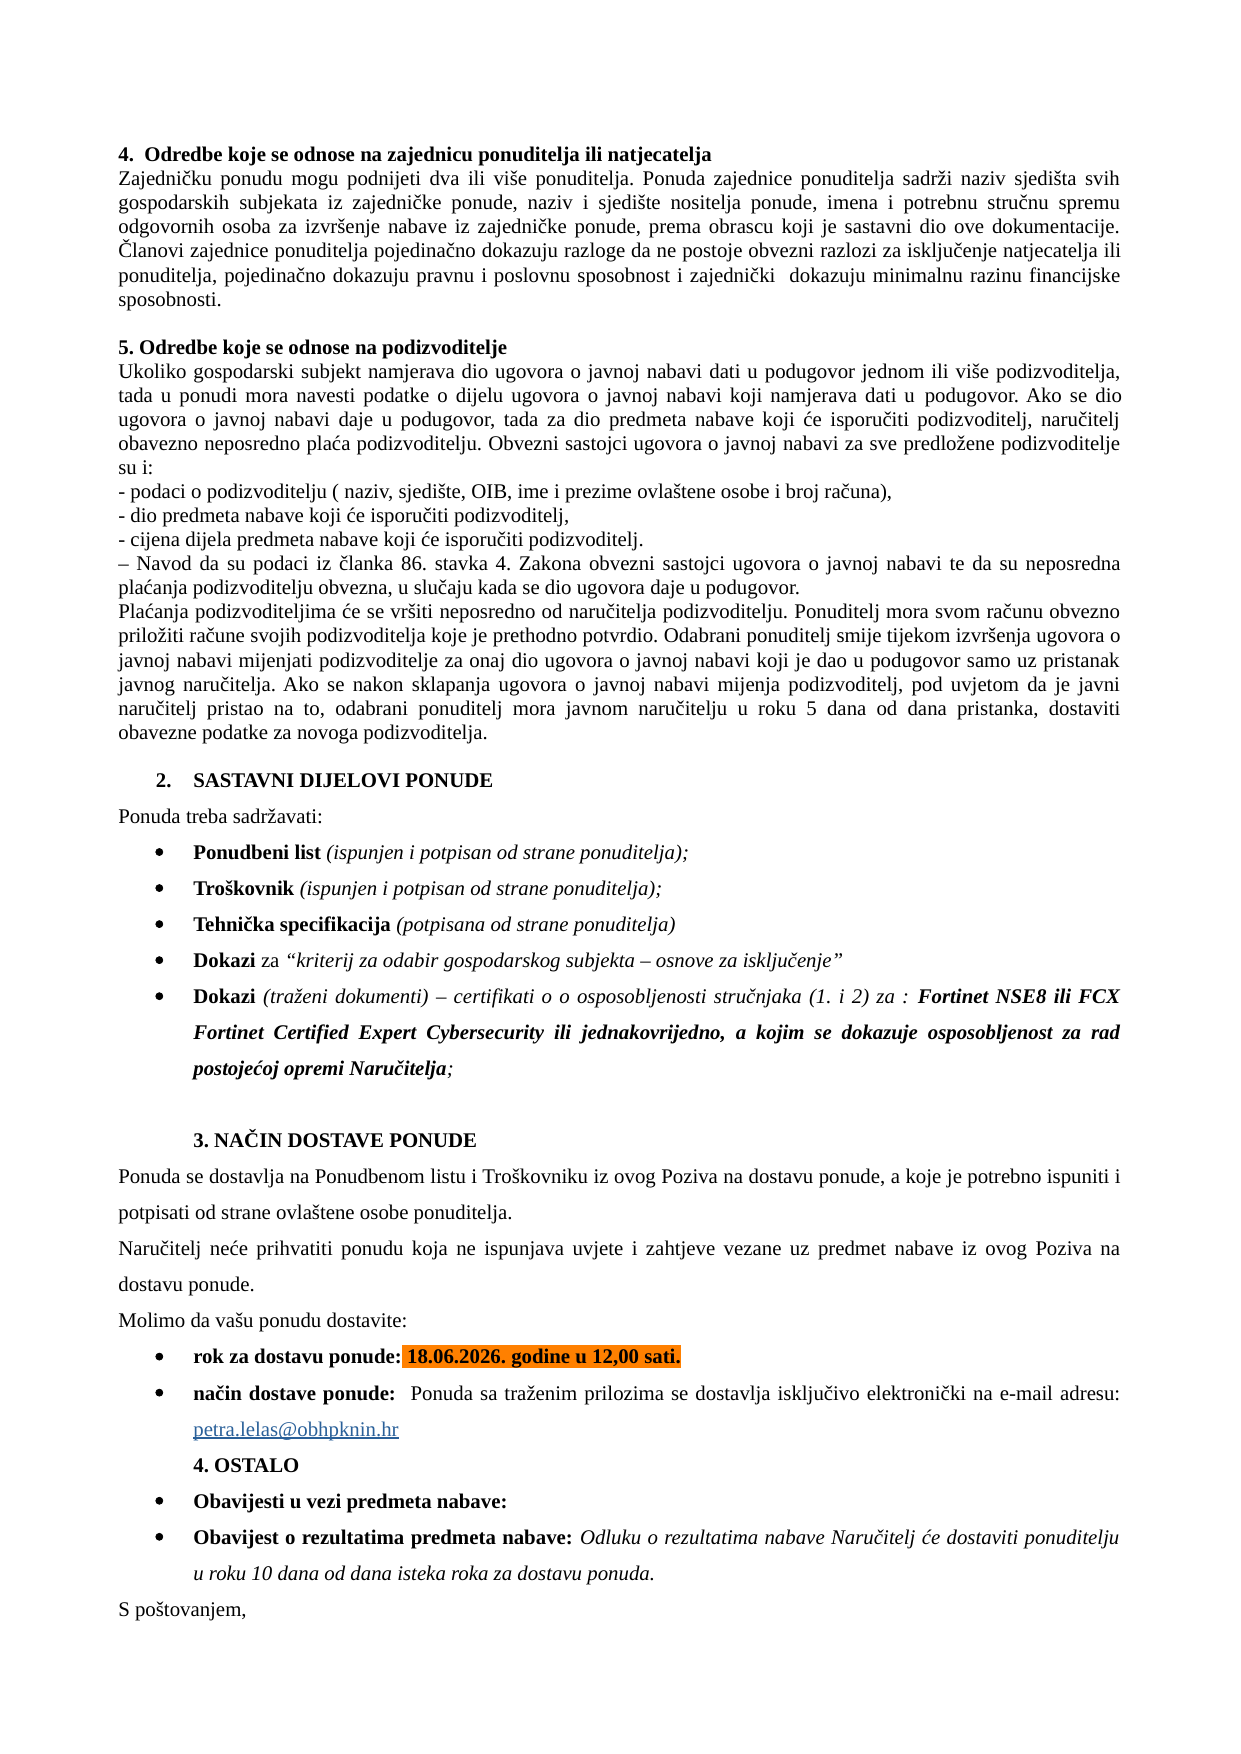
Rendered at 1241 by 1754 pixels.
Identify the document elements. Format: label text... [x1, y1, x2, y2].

text Ukoliko gospodarski subjekt namjerava dio ugovora o javnoj nabavi dati u podugovor jednom ili više podizvoditelja, tada u ponudi mora navesti podatke o dijelu ugovora o javnoj nabavi koji namjerava dati u podugovor. Ako se dio ugovora o javnoj nabavi daje u podugovor, tada za dio predmeta nabave koji će isporučiti podizvoditelj, naručitelj obavezno neposredno plaća podizvoditelju. Obvezni sastojci ugovora o javnoj nabavi za sve predložene podizvoditelje su i: [118, 359, 1122, 479]
list Tehnička specifikacija (potpisana od strane ponuditelja) [156, 912, 1122, 936]
list SASTAVNI DIJELOVI PONUDE [156, 768, 1122, 792]
list Ponudbeni list (ispunjen i potpisan od strane ponuditelja); [156, 840, 1122, 864]
text Ponuda se dostavlja na Ponudbenom listu i Troškovniku iz ovog Poziva na dostavu ponude, a koje je potrebno ispuniti i potpisati od strane ovlaštene osobe ponuditelja. [118, 1164, 1122, 1224]
list Dokazi (traženi dokumenti) – certifikati o o osposobljenosti stručnjaka (1. i 2) za : Fortinet NSE8 ili FCX Fortinet Certified Expert Cybersecurity ili jednakovrijedno, a kojim se dokazuje osposobljenost za rad postojećoj opremi Naručitelja; [156, 984, 1122, 1080]
text – Navod da su podaci iz članka 86. stavka 4. Zakona obvezni sastojci ugovora o javnoj nabavi te da su neposredna plaćanja podizvoditelju obvezna, u slučaju kada se dio ugovora daje u podugovor. [118, 551, 1122, 599]
text - cijena dijela predmeta nabave koji će isporučiti podizvoditelj. [118, 527, 1122, 551]
text Zajedničku ponudu mogu podnijeti dva ili više ponuditelja. Ponuda zajednice ponuditelja sadrži naziv sjedišta svih gospodarskih subjekata iz zajedničke ponude, naziv i sjedište nositelja ponude, imena i potrebnu stručnu spremu odgovornih osoba za izvršenje nabave iz zajedničke ponude, prema obrascu koji je sastavni dio ove dokumentacije. Članovi zajednice ponuditelja pojedinačno dokazuju razloge da ne postoje obvezni razlozi za isključenje natjecatelja ili ponuditelja, pojedinačno dokazuju pravnu i poslovnu sposobnost i zajednički dokazuju minimalnu razinu financijske sposobnosti. [118, 166, 1122, 311]
text Molimo da vašu ponudu dostavite: [118, 1308, 1122, 1332]
list način dostave ponude: Ponuda sa traženim prilozima se dostavlja isključivo elektronički na e-mail adresu: petra.lelas@obhpknin.hr [156, 1381, 1122, 1441]
list 4. OSTALO [156, 1453, 1122, 1477]
list Dokazi za “kriterij za odabir gospodarskog subjekta – osnove za isključenje” [156, 948, 1122, 972]
text Naručitelj neće prihvatiti ponudu koja ne ispunjava uvjete i zahtjeve vezane uz predmet nabave iz ovog Poziva na dostavu ponude. [118, 1236, 1122, 1296]
list rok za dostavu ponude: 18.06.2026. godine u 12,00 sati. [156, 1344, 1122, 1368]
list Troškovnik (ispunjen i potpisan od strane ponuditelja); [156, 876, 1122, 900]
text 4. Odredbe koje se odnose na zajednicu ponuditelja ili natjecatelja [118, 118, 1122, 166]
text Plaćanja podizvoditeljima će se vršiti neposredno od naručitelja podizvoditelju. Ponuditelj mora svom računu obvezno priložiti račune svojih podizvoditelja koje je prethodno potvrdio. Odabrani ponuditelj smije tijekom izvršenja ugovora o javnoj nabavi mijenjati podizvoditelje za onaj dio ugovora o javnoj nabavi koji je dao u podugovor samo uz pristanak javnog naručitelja. Ako se nakon sklapanja ugovora o javnoj nabavi mijenja podizvoditelj, pod uvjetom da je javni naručitelj pristao na to, odabrani ponuditelj mora javnom naručitelju u roku 5 dana od dana pristanka, dostaviti obavezne podatke za novoga podizvoditelja. [118, 599, 1122, 744]
list Obavijest o rezultatima predmeta nabave: Odluku o rezultatima nabave Naručitelj će dostaviti ponuditelju u roku 10 dana od dana isteka roka za dostavu ponuda. [156, 1525, 1122, 1585]
text S poštovanjem, [118, 1597, 1122, 1621]
text - dio predmeta nabave koji će isporučiti podizvoditelj, [118, 503, 1122, 527]
text Ponuda treba sadržavati: [118, 804, 1122, 828]
text - podaci o podizvoditelju ( naziv, sjedište, OIB, ime i prezime ovlaštene osobe i broj računa), [118, 479, 1122, 503]
list 3. NAČIN DOSTAVE PONUDE [156, 1128, 1122, 1152]
list Obavijesti u vezi predmeta nabave: [156, 1489, 1122, 1513]
text 5. Odredbe koje se odnose na podizvoditelje [118, 335, 1122, 359]
